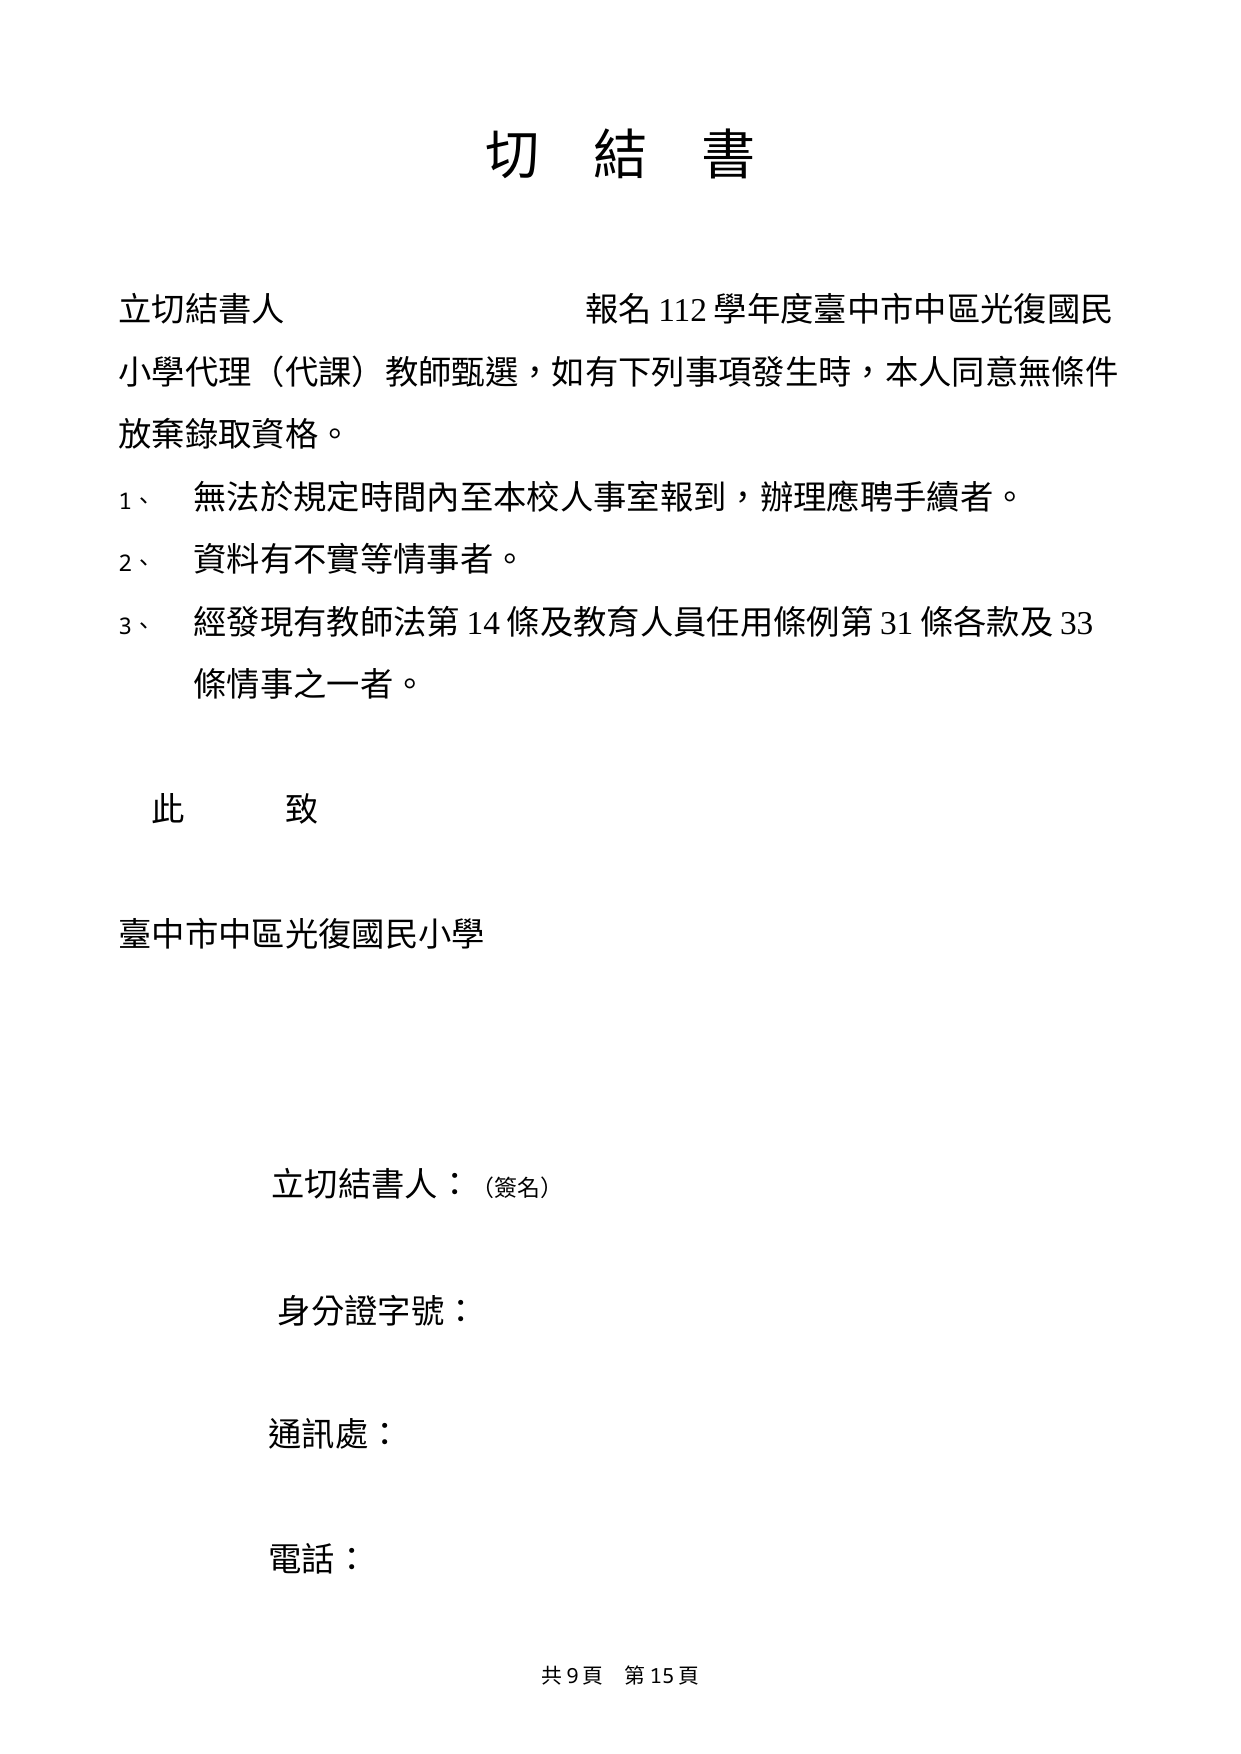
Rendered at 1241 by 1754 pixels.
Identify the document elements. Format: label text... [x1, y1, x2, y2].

text 切 結 書 [118, 78, 1122, 203]
text 立切結書人：（簽名） [118, 1141, 1122, 1203]
text 臺中市中區光復國民小學 [118, 891, 1122, 953]
list 無法於規定時間內至本校人事室報到，辦理應聘手續者。 [118, 453, 1122, 516]
text 立切結書人 報名112學年度臺中市中區光復國民小學代理（代課）教師甄選，如有下列事項發生時，本人同意無條件放棄錄取資格。 [118, 266, 1122, 453]
text 此 致 [118, 766, 1122, 828]
text 電話： [118, 1516, 1122, 1578]
list 資料有不實等情事者。 [118, 516, 1122, 578]
text 身分證字號： [118, 1266, 1122, 1328]
text 通訊處： [118, 1391, 1122, 1453]
list 經發現有教師法第14條及教育人員任用條例第31條各款及33條情事之一者。 [118, 578, 1122, 703]
